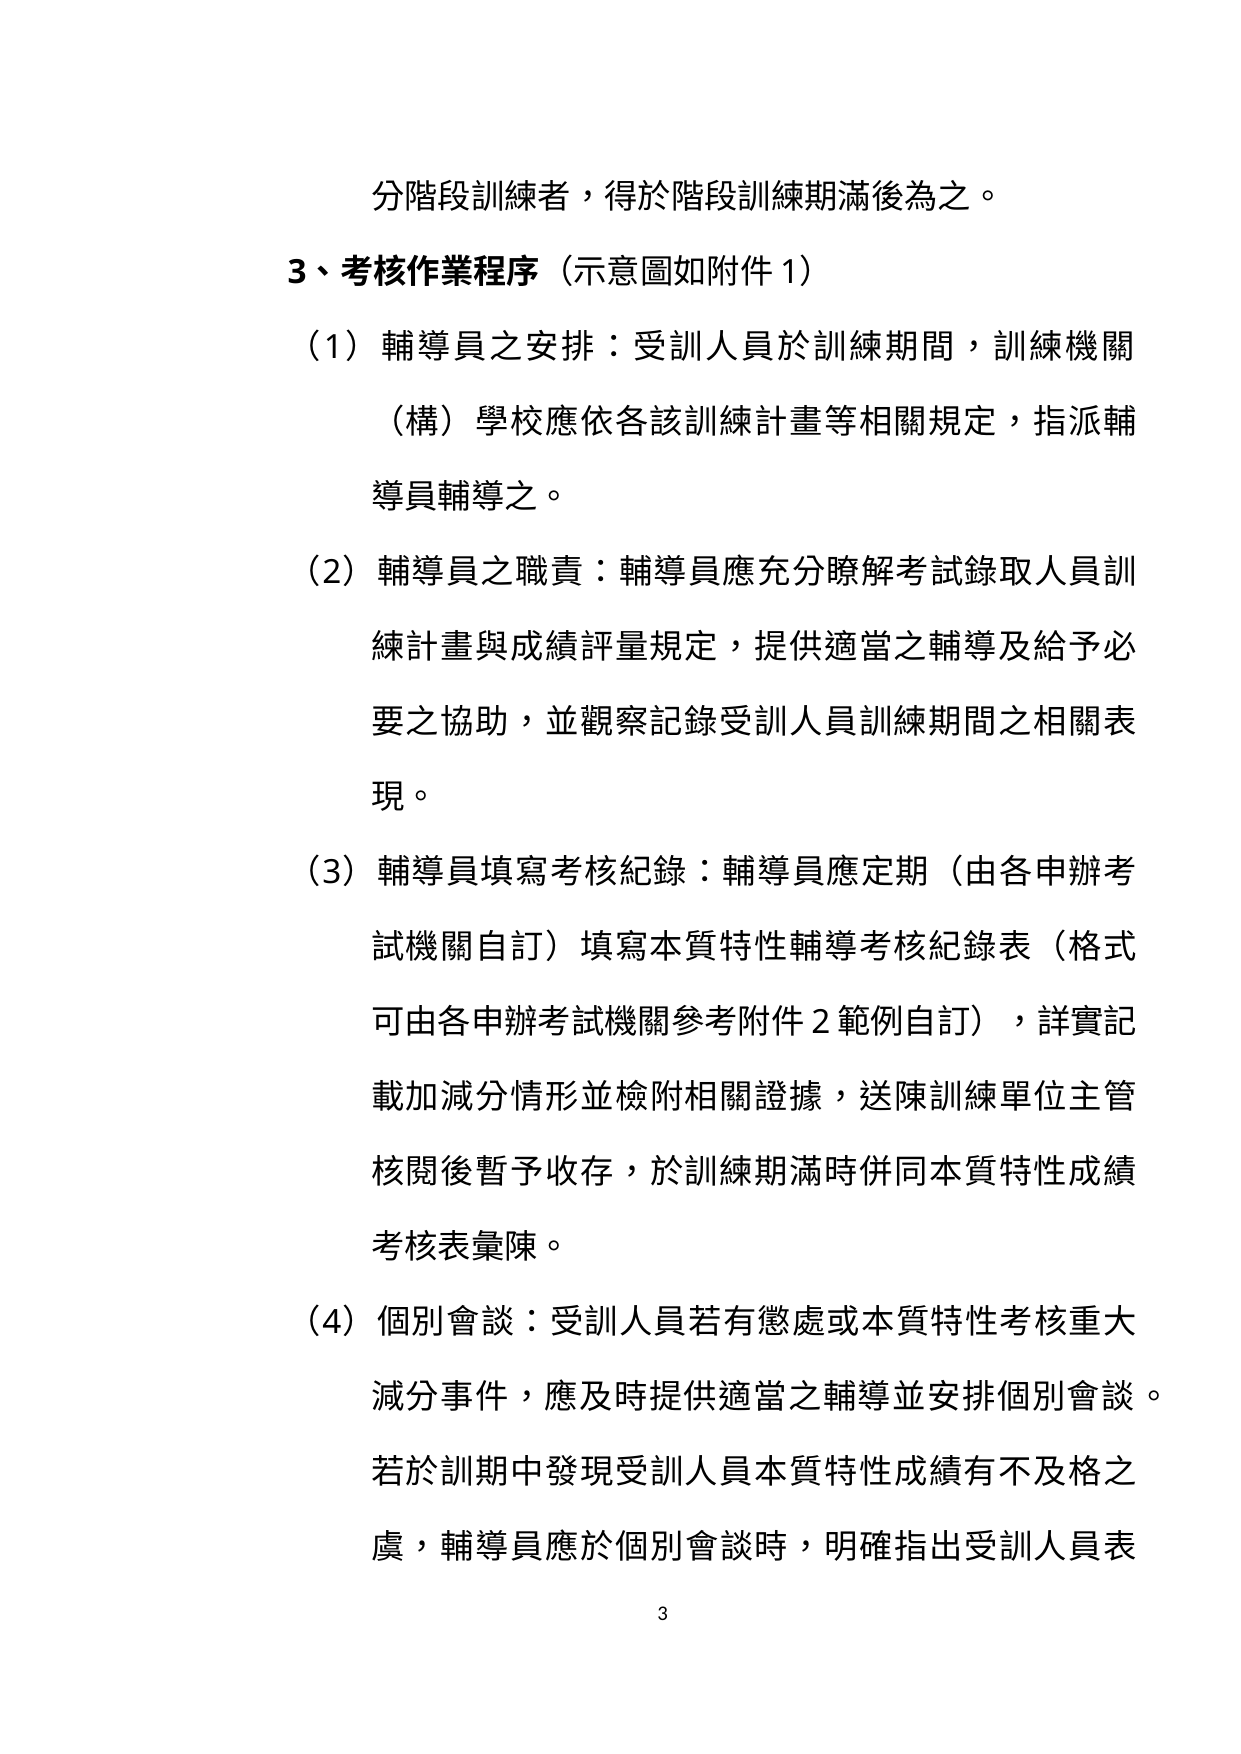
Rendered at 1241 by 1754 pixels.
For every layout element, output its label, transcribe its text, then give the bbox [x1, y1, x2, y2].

text 分階段訓練者，得於階段訓練期滿後為之。 [287, 150, 1137, 225]
text （2）輔導員之職責：輔導員應充分瞭解考試錄取人員訓練計畫與成績評量規定，提供適當之輔導及給予必要之協助，並觀察記錄受訓人員訓練期間之相關表現。 [287, 525, 1137, 825]
text （4）個別會談：受訓人員若有懲處或本質特性考核重大減分事件，應及時提供適當之輔導並安排個別會談。若於訓期中發現受訓人員本質特性成績有不及格之虞，輔導員應於個別會談時，明確指出受訓人員表現不佳及待改進之處，並告知若未有改進，將導致成績不及格而廢止受訓資格。個別會談應作成紀錄並請受訓人員簽名確認，於訓練期滿時併同本質特性成績考核表彙陳。 [287, 1275, 1137, 1575]
text 3、考核作業程序（示意圖如附件1） [287, 225, 1137, 300]
text （1）輔導員之安排：受訓人員於訓練期間，訓練機關（構）學校應依各該訓練計畫等相關規定，指派輔導員輔導之。 [287, 300, 1137, 525]
text （3）輔導員填寫考核紀錄：輔導員應定期（由各申辦考試機關自訂）填寫本質特性輔導考核紀錄表（格式可由各申辦考試機關參考附件2範例自訂），詳實記載加減分情形並檢附相關證據，送陳訓練單位主管核閱後暫予收存，於訓練期滿時併同本質特性成績考核表彙陳。 [287, 825, 1137, 1275]
